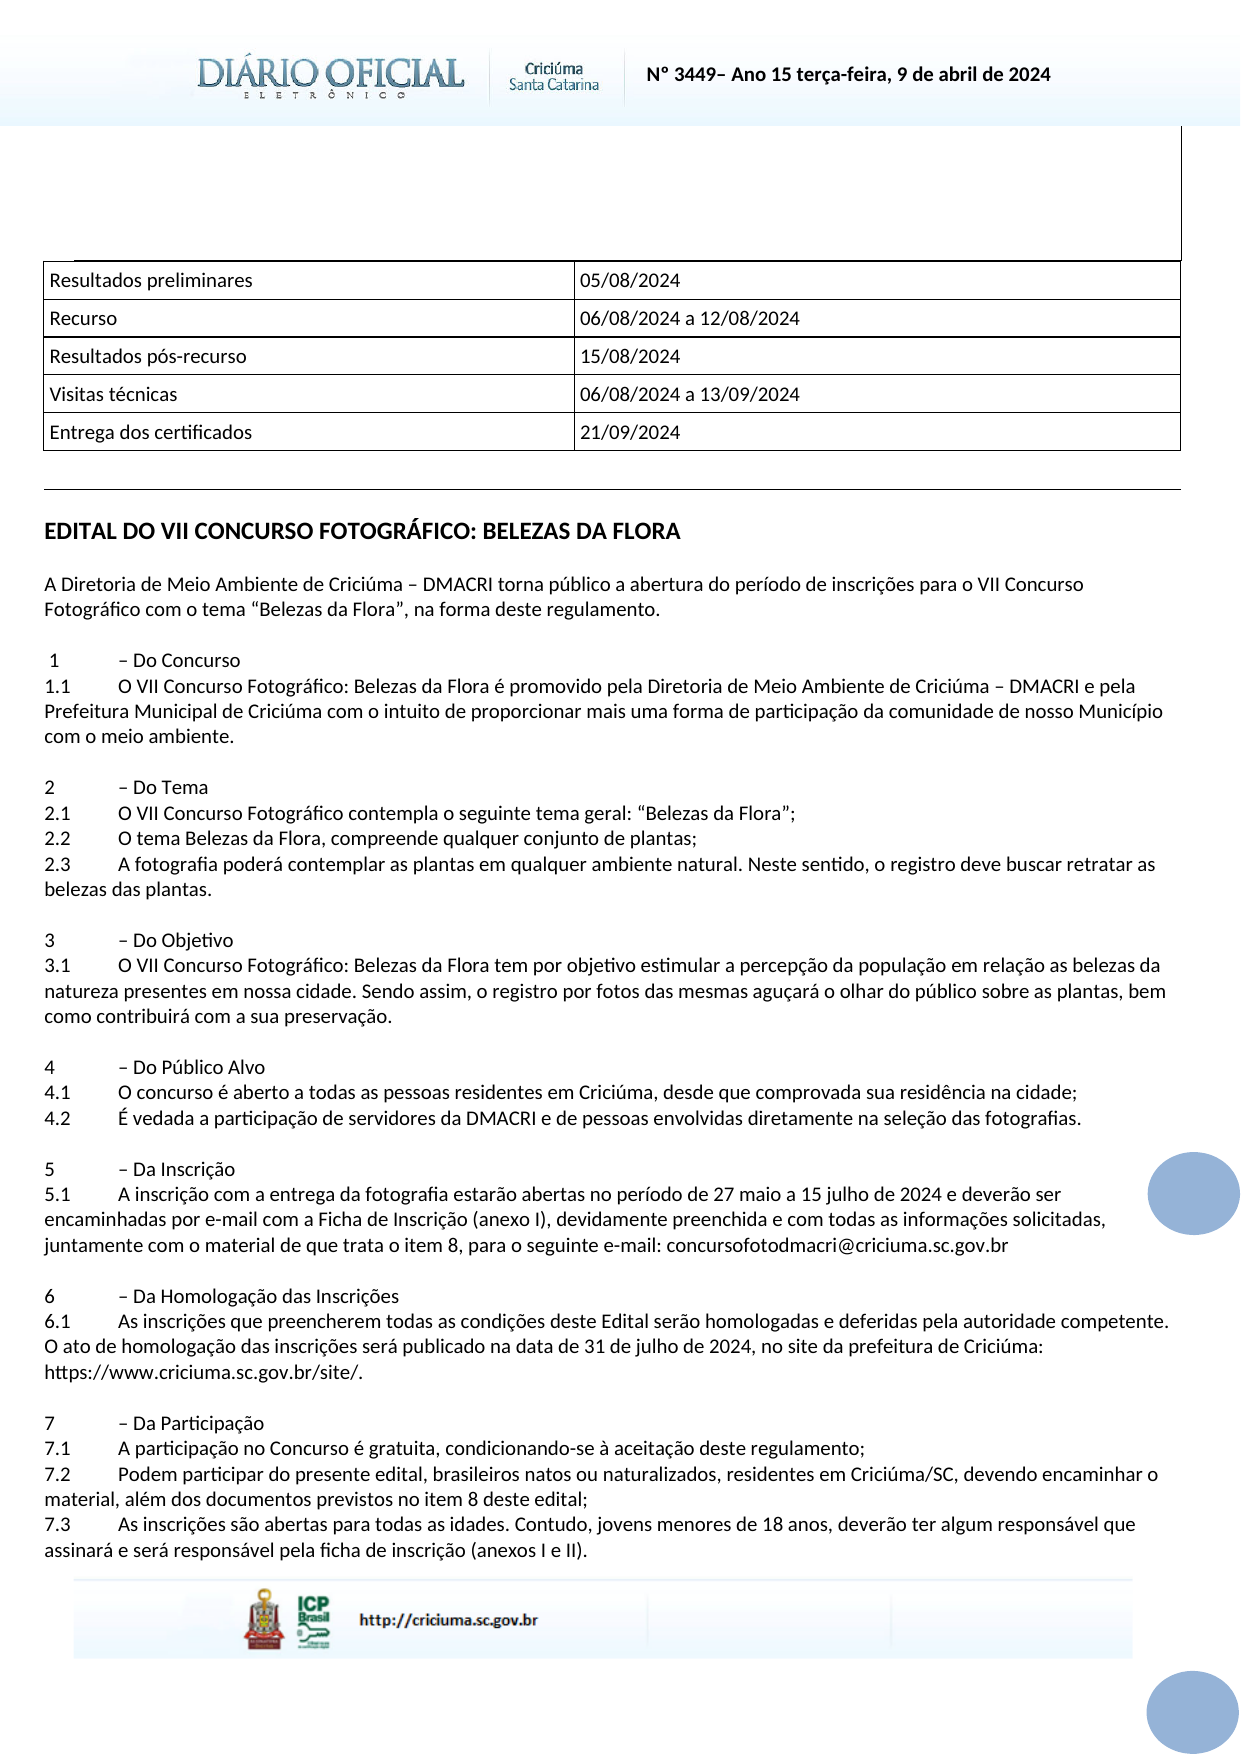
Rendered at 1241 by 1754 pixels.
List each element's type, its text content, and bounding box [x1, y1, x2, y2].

text 3.1 O VII Concurso Fotográfico: Belezas da Flora tem por objetivo estimular a percepção da população em relação as belezas da natureza presentes em nossa cidade. Sendo assim, o registro por fotos das mesmas aguçará o olhar do público sobre as plantas, bem como contribuirá com a sua preservação. [44, 952, 1181, 1029]
table_cell 21/09/2024 [575, 413, 1180, 450]
text 1.1 O VII Concurso Fotográfico: Belezas da Flora é promovido pela Diretoria de Meio Ambiente de Criciúma – DMACRI e pela Prefeitura Municipal de Criciúma com o intuito de proporcionar mais uma forma de participação da comunidade de nosso Município com o meio ambiente. [44, 673, 1181, 749]
table_cell 15/08/2024 [575, 338, 1180, 374]
text 7 – Da Participação [44, 1410, 1181, 1435]
text 2.3 A fotografia poderá contemplar as plantas em qualquer ambiente natural. Neste sentido, o registro deve buscar retratar as belezas das plantas. [44, 851, 1181, 902]
text 6.1 As inscrições que preencherem todas as condições deste Edital serão homologadas e deferidas pela autoridade competente. O ato de homologação das inscrições será publicado na data de 31 de julho de 2024, no site da prefeitura de Criciúma: https://www.criciuma.sc.gov.br/site/. [44, 1308, 1181, 1384]
table_cell Resultados pós-recurso [44, 338, 574, 374]
text 7.1 A participação no Concurso é gratuita, condicionando-se à aceitação deste regulamento; [44, 1435, 1181, 1461]
text 3 – Do Objetivo [44, 927, 1181, 952]
text 2 – Do Tema [44, 774, 1181, 800]
table_cell Visitas técnicas [44, 375, 574, 412]
text EDITAL DO VII CONCURSO FOTOGRÁFICO: BELEZAS DA FLORA [44, 515, 1181, 546]
text A Diretoria de Meio Ambiente de Criciúma – DMACRI torna público a abertura do período de inscrições para o VII Concurso Fotográfico com o tema “Belezas da Flora”, na forma deste regulamento. [44, 571, 1181, 622]
table_cell 05/08/2024 [575, 262, 1180, 298]
text 5 – Da Inscrição [44, 1156, 1172, 1181]
text 7.3 As inscrições são abertas para todas as idades. Contudo, jovens menores de 18 anos, deverão ter algum responsável que assinará e será responsável pela ficha de inscrição (anexos I e II). [44, 1512, 1181, 1562]
table_cell Entrega dos certificados [44, 413, 574, 450]
text 4 – Do Público Alvo [44, 1054, 1181, 1079]
text 5.1 A inscrição com a entrega da fotografia estarão abertas no período de 27 maio a 15 julho de 2024 e deverão ser encaminhadas por e-mail com a Ficha de Inscrição (anexo I), devidamente preenchida e com todas as informações solicitadas, juntamente com o material de que trata o item 8, para o seguinte e-mail: concursofotodmacri@criciuma.sc.gov.br [44, 1181, 1181, 1257]
table_cell Resultados preliminares [44, 262, 574, 298]
text 2.2 O tema Belezas da Flora, compreende qualquer conjunto de plantas; [44, 825, 1181, 851]
text 4.1 O concurso é aberto a todas as pessoas residentes em Criciúma, desde que comprovada sua residência na cidade; [44, 1079, 1181, 1105]
text 7.2 Podem participar do presente edital, brasileiros natos ou naturalizados, residentes em Criciúma/SC, devendo encaminhar o material, além dos documentos previstos no item 8 deste edital; [44, 1461, 1181, 1512]
text 6 – Da Homologação das Inscrições [44, 1283, 1181, 1308]
text 1 – Do Concurso [44, 647, 1181, 673]
table_cell 06/08/2024 a 12/08/2024 [575, 300, 1180, 336]
table_cell Recurso [44, 300, 574, 336]
table_cell 06/08/2024 a 13/09/2024 [575, 375, 1180, 412]
text 4.2 É vedada a participação de servidores da DMACRI e de pessoas envolvidas diretamente na seleção das fotografias. [44, 1105, 1181, 1130]
text 2.1 O VII Concurso Fotográfico contempla o seguinte tema geral: “Belezas da Flora”; [44, 800, 1181, 825]
